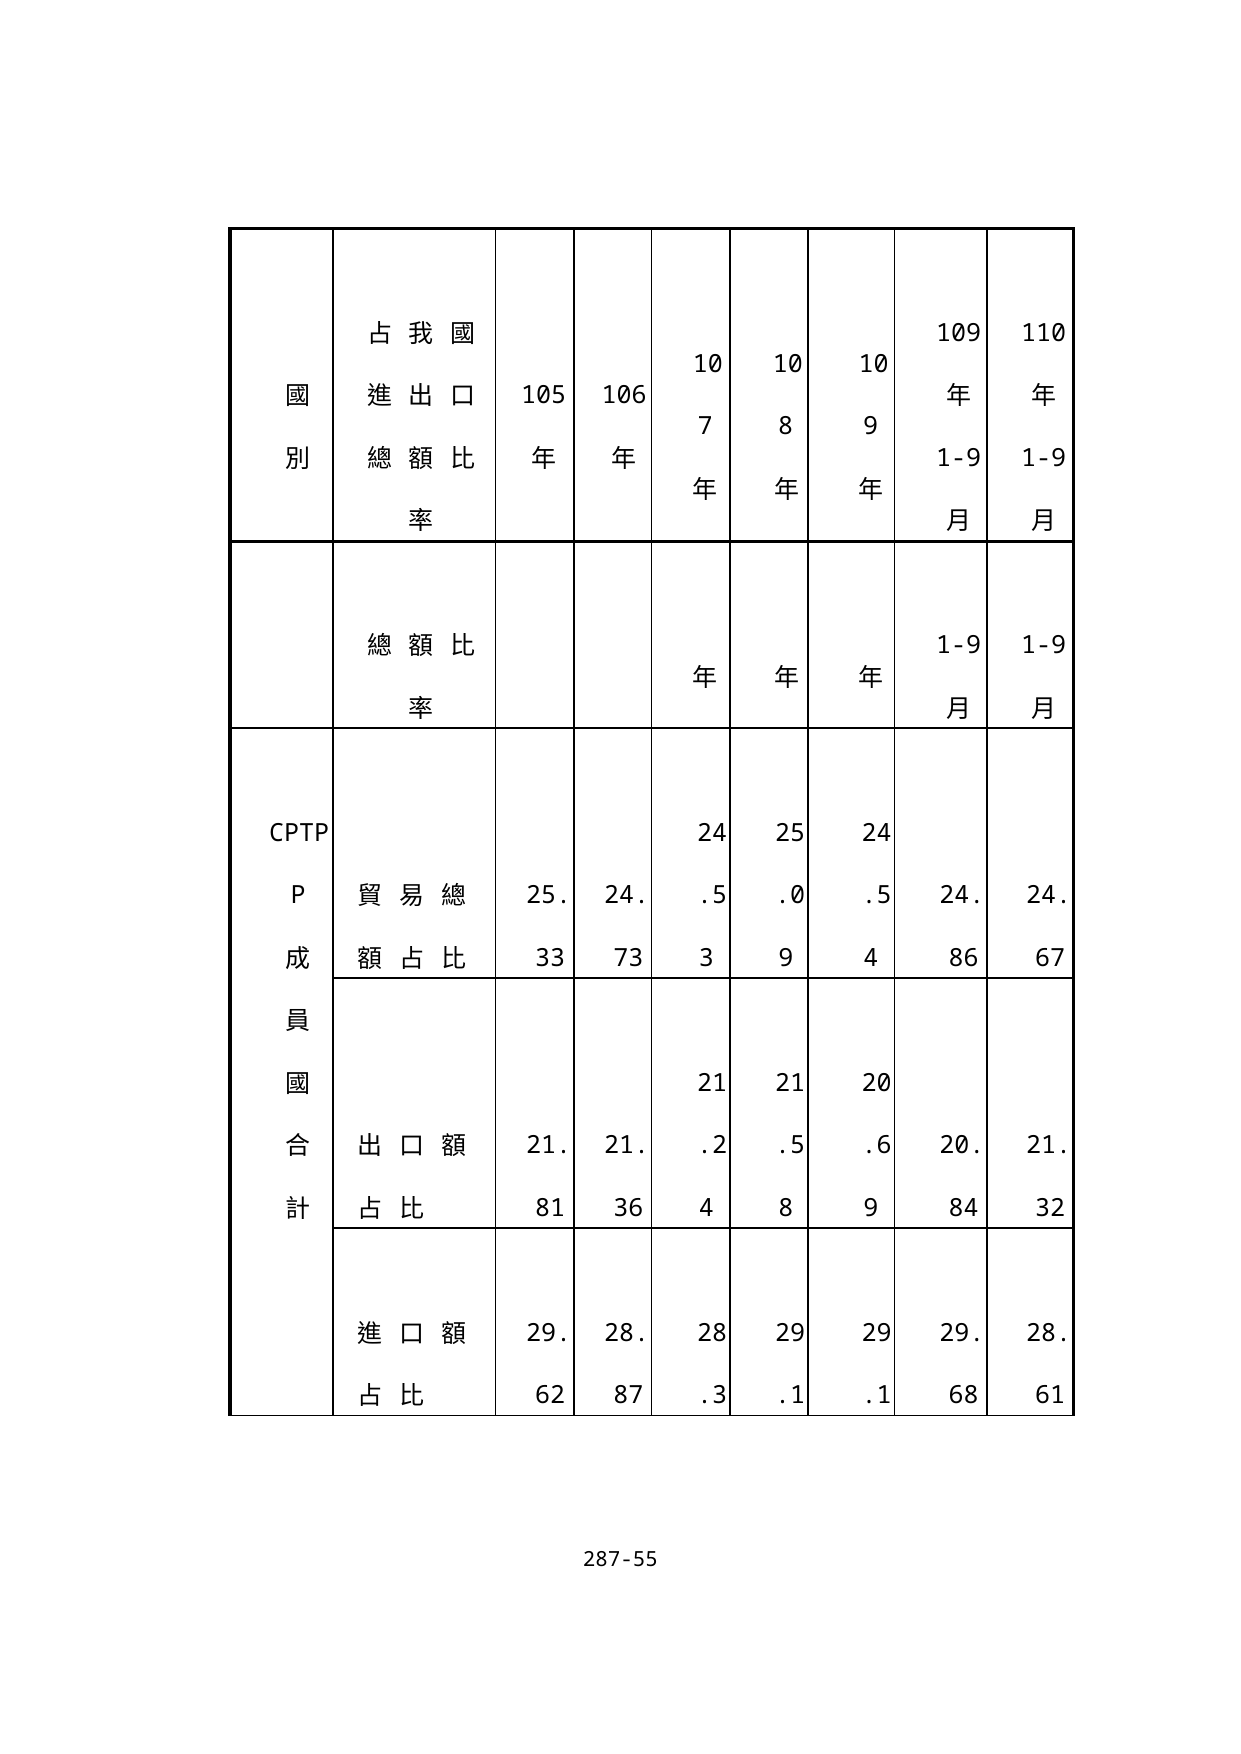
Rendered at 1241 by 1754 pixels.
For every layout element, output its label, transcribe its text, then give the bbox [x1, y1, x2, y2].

table_header [496, 543, 573, 727]
table_header 國別 [232, 230, 332, 540]
table_header [575, 543, 651, 727]
table_header 107年 [652, 230, 729, 540]
table_header 110年 1-9月 [988, 543, 1072, 727]
table_header 110年 1-9月 [988, 230, 1072, 540]
table_cell 25.33 [496, 729, 573, 977]
table_header 占我國進出口總額比率 [334, 543, 495, 727]
table_cell 進口額占比 [334, 1229, 495, 1415]
table_header 108年 [731, 230, 807, 540]
table_header 109年 [809, 543, 894, 727]
table_cell 24.73 [575, 729, 651, 977]
table_cell 28.61 [988, 1229, 1072, 1415]
table_cell 24.54 [809, 729, 894, 977]
table_header 108年 [731, 543, 807, 727]
table_cell 出口額占比 [334, 979, 495, 1227]
table_header 107年 [652, 543, 729, 727]
table_cell 21.32 [988, 979, 1072, 1227]
table_cell 21.58 [731, 979, 807, 1227]
table_cell 24.67 [988, 729, 1072, 977]
table_cell 28.87 [575, 1229, 651, 1415]
table_cell 20.69 [809, 979, 894, 1227]
table_cell 貿易總額占比 [334, 729, 495, 977]
table_cell 29.1 [731, 1229, 807, 1415]
table_cell 24.53 [652, 729, 729, 977]
table_header 106年 [575, 230, 651, 540]
table_cell 29.1 [809, 1229, 894, 1415]
table_header 占我國進出口總額比率 [334, 230, 495, 540]
table_cell 29.62 [496, 1229, 573, 1415]
table_cell 24.86 [895, 729, 986, 977]
table_header 109年 1-9月 [895, 230, 986, 540]
table_header 105年 [496, 230, 573, 540]
table_cell 21.81 [496, 979, 573, 1227]
table_header 109年 1-9月 [895, 543, 986, 727]
table_header [232, 543, 332, 727]
table_cell 21.24 [652, 979, 729, 1227]
table_cell 29.68 [895, 1229, 986, 1415]
table_header 109年 [809, 230, 894, 540]
table_cell 21.36 [575, 979, 651, 1227]
table_cell CPTPP 成員國 合計 [232, 729, 332, 1415]
table_cell 25.09 [731, 729, 807, 977]
table_cell 28.3 [652, 1229, 729, 1415]
table_cell 20.84 [895, 979, 986, 1227]
